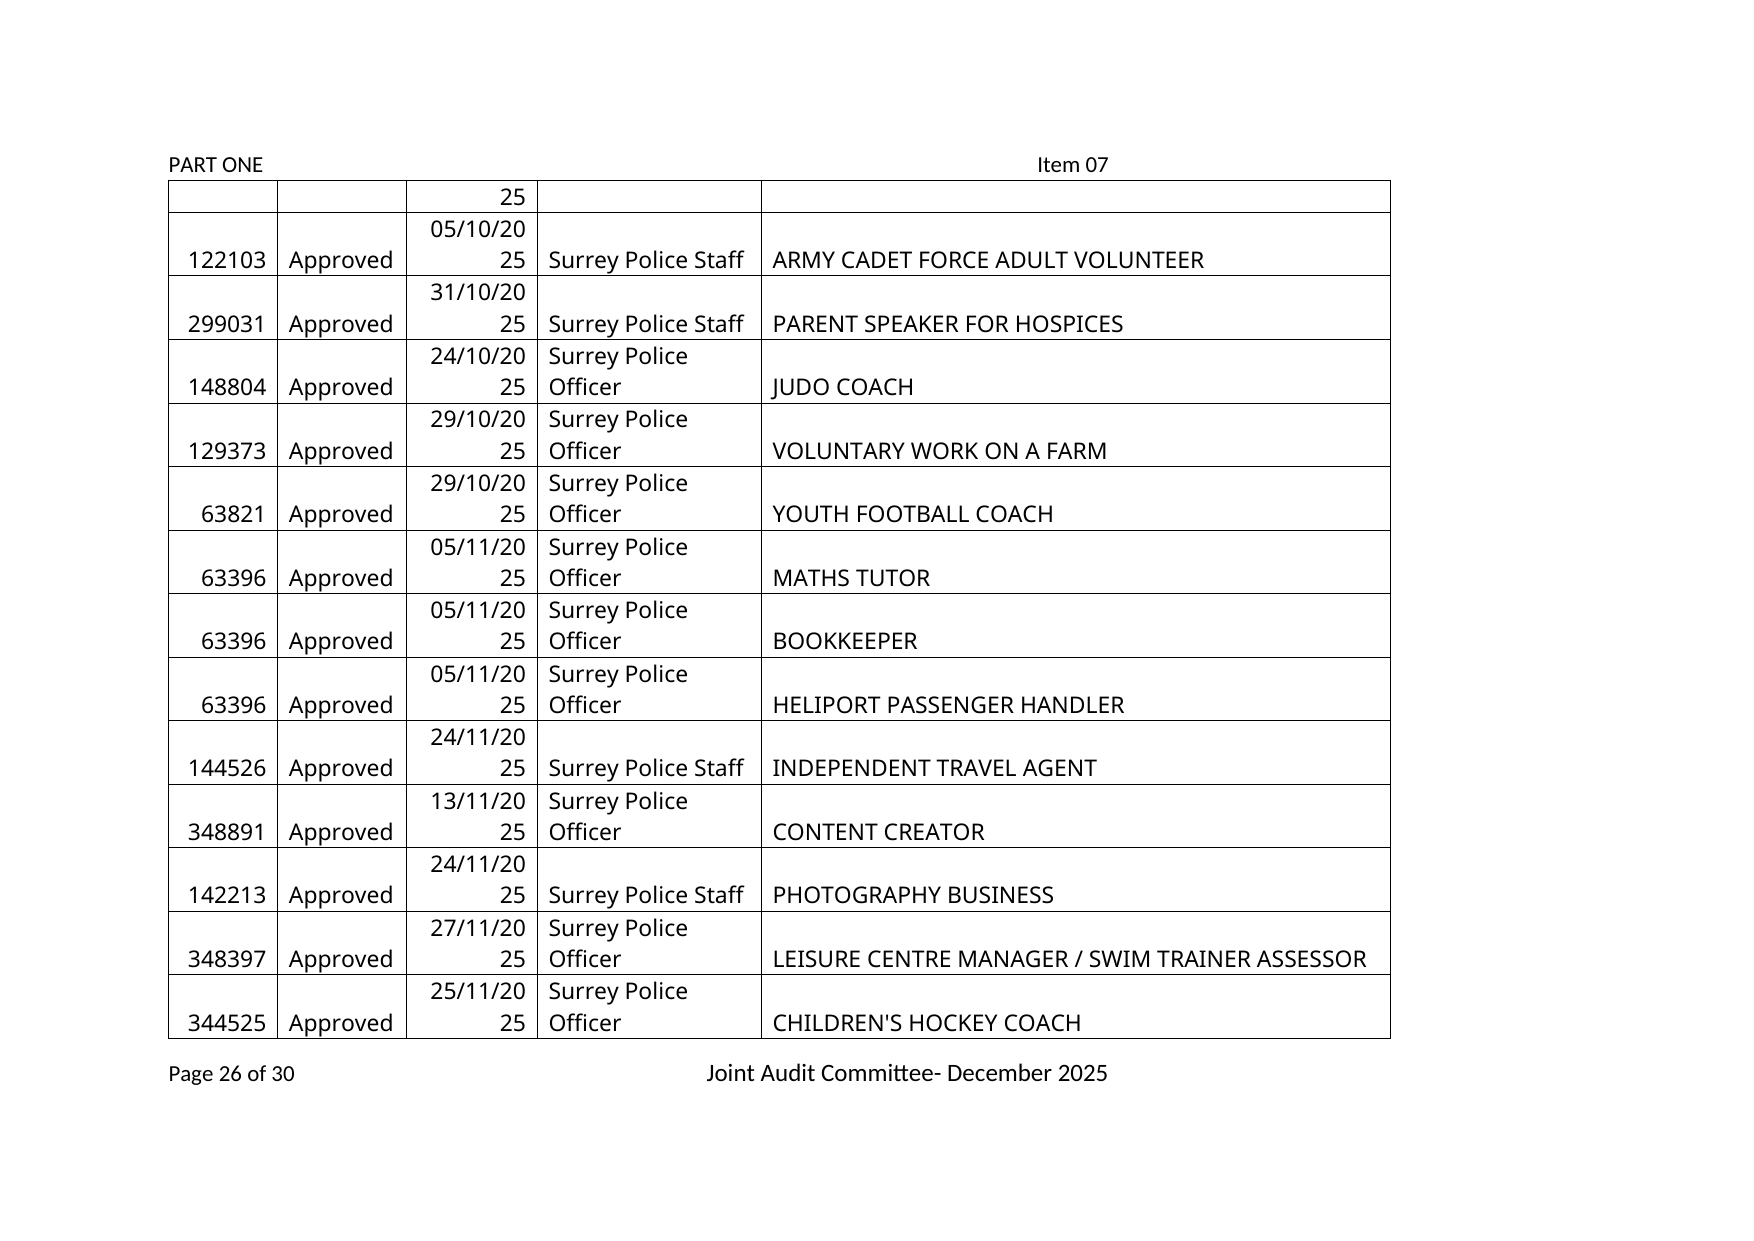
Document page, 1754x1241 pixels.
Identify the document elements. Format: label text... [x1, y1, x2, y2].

table_cell 344525 [169, 975, 277, 1038]
table_cell Surrey Police Staff [538, 276, 761, 339]
table_cell 13/11/2025 [407, 785, 537, 847]
table_cell Approved [278, 912, 406, 974]
table_cell 148804 [169, 340, 277, 402]
table_cell Approved [278, 975, 406, 1038]
table_cell 63396 [169, 594, 277, 657]
table_cell Surrey Police Officer [538, 975, 761, 1038]
table_cell 142213 [169, 848, 277, 911]
table_cell 63396 [169, 658, 277, 720]
table_cell [278, 181, 406, 212]
table_cell Surrey Police Staff [538, 721, 761, 784]
table_cell PHOTOGRAPHY BUSINESS [762, 848, 1390, 911]
table_cell Surrey Police Officer [538, 594, 761, 657]
table_cell 144526 [169, 721, 277, 784]
table_cell 348397 [169, 912, 277, 974]
table_cell 63821 [169, 467, 277, 529]
table_cell 24/11/2025 [407, 848, 537, 911]
table_cell 348891 [169, 785, 277, 847]
table_cell 122103 [169, 213, 277, 275]
table_cell Approved [278, 213, 406, 275]
table_cell VOLUNTARY WORK ON A FARM [762, 404, 1390, 466]
table_cell Surrey Police Officer [538, 404, 761, 466]
table_cell BOOKKEEPER [762, 594, 1390, 657]
table_cell 25 [407, 181, 537, 212]
table_cell CONTENT CREATOR [762, 785, 1390, 847]
table_cell 24/11/2025 [407, 721, 537, 784]
table_cell Approved [278, 658, 406, 720]
table_cell 299031 [169, 276, 277, 339]
table_cell Surrey Police Officer [538, 531, 761, 593]
table_cell Approved [278, 276, 406, 339]
table_cell JUDO COACH [762, 340, 1390, 402]
table_cell [169, 181, 277, 212]
table_cell Approved [278, 467, 406, 529]
table_cell 05/11/2025 [407, 531, 537, 593]
table_cell INDEPENDENT TRAVEL AGENT [762, 721, 1390, 784]
table_cell Approved [278, 531, 406, 593]
table_cell YOUTH FOOTBALL COACH [762, 467, 1390, 529]
table_cell Approved [278, 721, 406, 784]
table_cell Surrey Police Officer [538, 785, 761, 847]
table_cell [762, 181, 1390, 212]
table_cell 05/10/2025 [407, 213, 537, 275]
table_cell PARENT SPEAKER FOR HOSPICES [762, 276, 1390, 339]
table_cell Surrey Police Staff [538, 848, 761, 911]
table_cell Approved [278, 340, 406, 402]
table_cell 129373 [169, 404, 277, 466]
table_cell Surrey Police Officer [538, 658, 761, 720]
table_cell Approved [278, 594, 406, 657]
table_cell 25/11/2025 [407, 975, 537, 1038]
table_cell CHILDREN'S HOCKEY COACH [762, 975, 1390, 1038]
table_cell Surrey Police Officer [538, 912, 761, 974]
table_cell 29/10/2025 [407, 404, 537, 466]
table_cell LEISURE CENTRE MANAGER / SWIM TRAINER ASSESSOR [762, 912, 1390, 974]
table_cell 24/10/2025 [407, 340, 537, 402]
table_cell 31/10/2025 [407, 276, 537, 339]
table_cell [538, 181, 761, 212]
table_cell Surrey Police Staff [538, 213, 761, 275]
table_cell 05/11/2025 [407, 658, 537, 720]
table_cell HELIPORT PASSENGER HANDLER [762, 658, 1390, 720]
table_cell Approved [278, 404, 406, 466]
table_cell Approved [278, 848, 406, 911]
table_cell Surrey Police Officer [538, 467, 761, 529]
table_cell 27/11/2025 [407, 912, 537, 974]
table_cell 63396 [169, 531, 277, 593]
table_cell ARMY CADET FORCE ADULT VOLUNTEER [762, 213, 1390, 275]
table_cell MATHS TUTOR [762, 531, 1390, 593]
table_cell Surrey Police Officer [538, 340, 761, 402]
table_cell 29/10/2025 [407, 467, 537, 529]
table_cell Approved [278, 785, 406, 847]
table_cell 05/11/2025 [407, 594, 537, 657]
